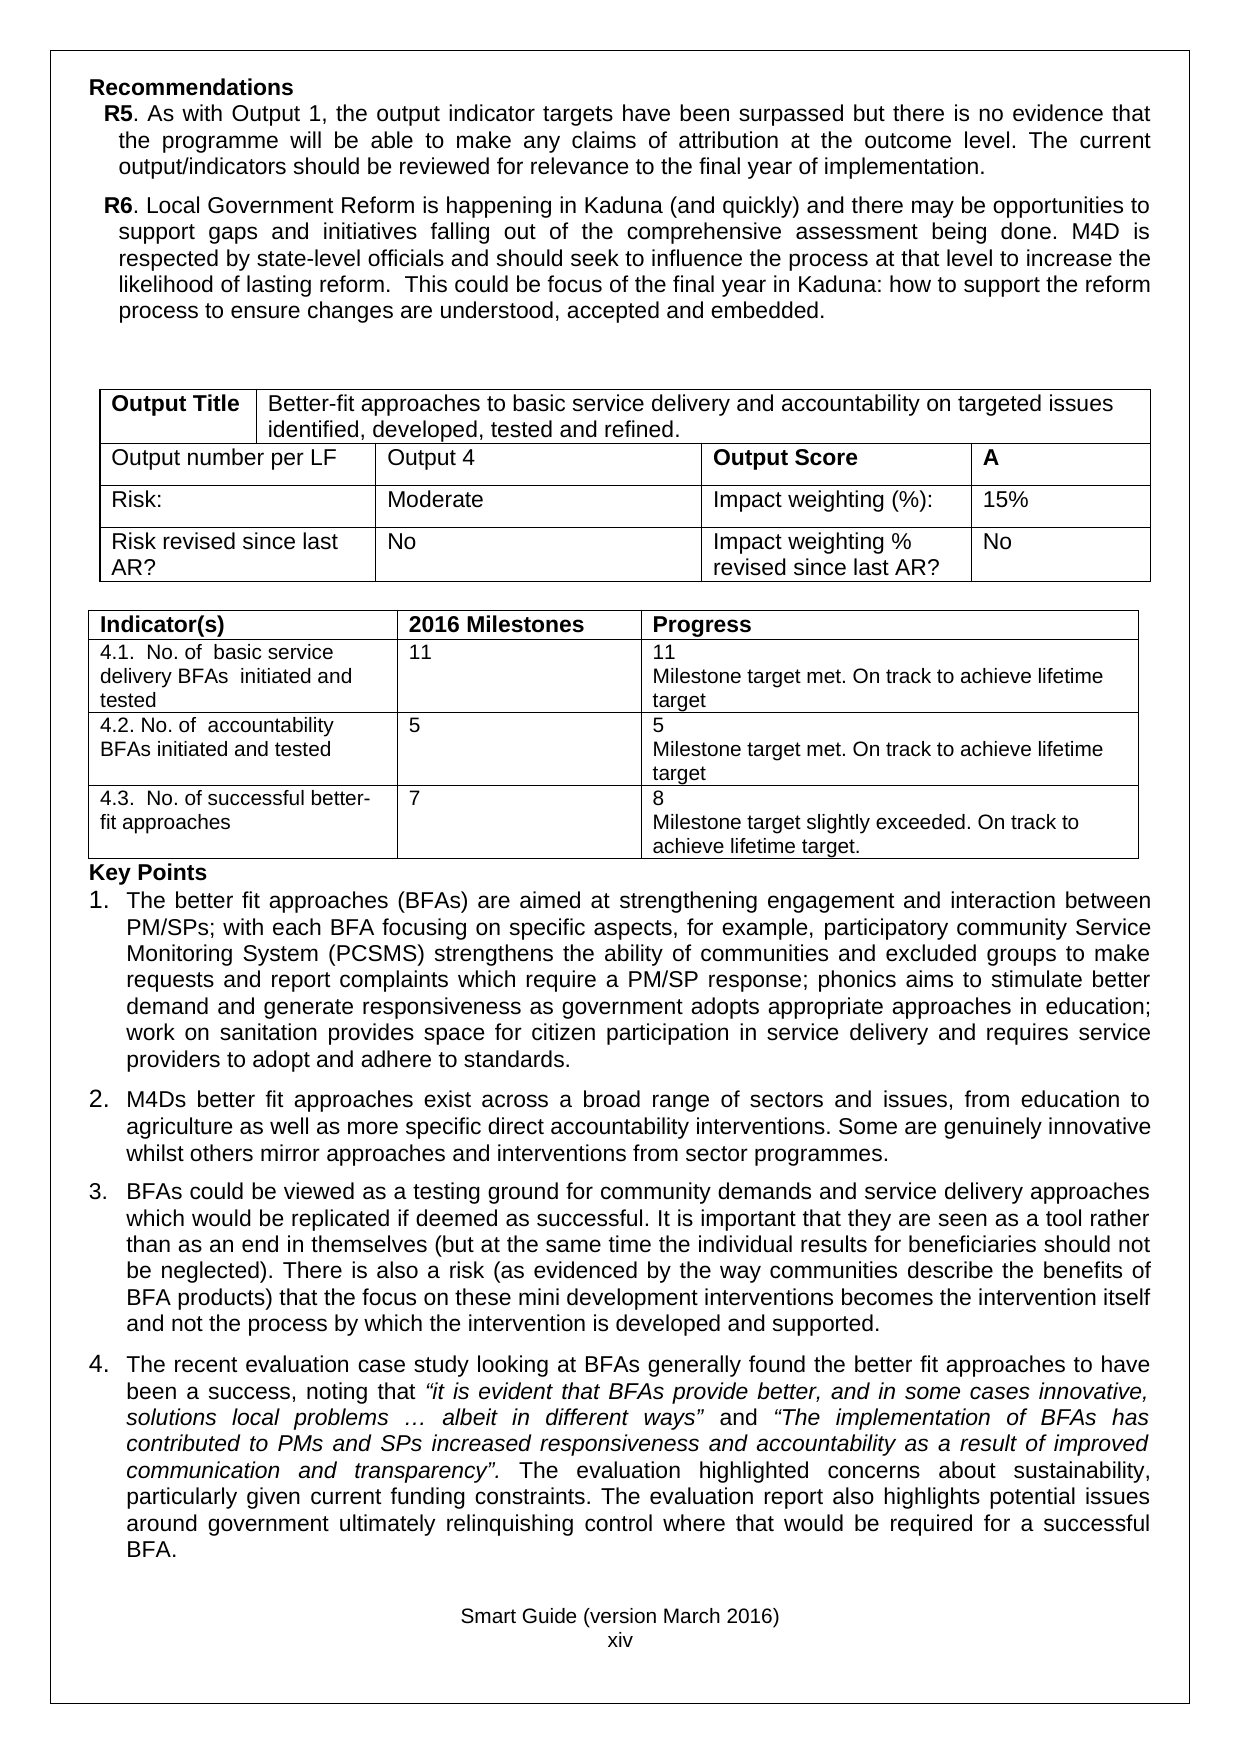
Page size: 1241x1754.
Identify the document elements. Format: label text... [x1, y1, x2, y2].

list The better fit approaches (BFAs) are aimed at strengthening engagement and interaction between PM/SPs; with each BFA focusing on specific aspects, for example, participatory community Service Monitoring System (PCSMS) strengthens the ability of communities and excluded groups to make requests and report complaints which require a PM/SP response; phonics aims to stimulate better demand and generate responsiveness as government adopts appropriate approaches in education; work on sanitation provides space for citizen participation in service delivery and requires service providers to adopt and adhere to standards. [89, 885, 1152, 1072]
table_cell Output 4 [376, 444, 701, 485]
table_cell No [972, 528, 1150, 581]
table_cell Impact weighting % revised since last AR? [702, 528, 971, 581]
table_cell 7 [398, 786, 641, 858]
table_header 2016 Milestones [398, 611, 641, 639]
table_cell Risk: [101, 486, 375, 527]
list M4Ds better fit approaches exist across a broad range of sectors and issues, from education to agriculture as well as more specific direct accountability interventions. Some are genuinely innovative whilst others mirror approaches and interventions from sector programmes. [89, 1084, 1152, 1166]
table_header Indicator(s) [89, 611, 397, 639]
table_cell 8 Milestone target slightly exceeded. On track to achieve lifetime target. [642, 786, 1138, 858]
table_cell No [376, 528, 701, 581]
table_cell Moderate [376, 486, 701, 527]
table_cell 4.1. No. of basic service delivery BFAs initiated and tested [89, 640, 397, 712]
table_header Progress [642, 611, 1138, 639]
table_cell Output Score [702, 444, 971, 485]
text Recommendations [89, 74, 1152, 100]
table_cell 4.2. No. of accountability BFAs initiated and tested [89, 713, 397, 785]
table_cell 11 [398, 640, 641, 712]
table_cell Output number per LF [101, 444, 375, 485]
text R5. As with Output 1, the output indicator targets have been surpassed but there is no evidence that the programme will be able to make any claims of attribution at the outcome level. The current output/indicators should be reviewed for relevance to the final year of implementation. [103, 100, 1152, 179]
list The recent evaluation case study looking at BFAs generally found the better fit approaches to have been a success, noting that “it is evident that BFAs provide better, and in some cases innovative, solutions local problems … albeit in different ways” and “The implementation of BFAs has contributed to PMs and SPs increased responsiveness and accountability as a result of improved communication and transparency”. The evaluation highlighted concerns about sustainability, particularly given current funding constraints. The evaluation report also highlights potential issues around government ultimately relinquishing control where that would be required for a successful BFA. [89, 1349, 1152, 1562]
list BFAs could be viewed as a testing ground for community demands and service delivery approaches which would be replicated if deemed as successful. It is important that they are seen as a tool rather than as an end in themselves (but at the same time the individual results for beneficiaries should not be neglected). There is also a risk (as evidenced by the way communities describe the benefits of BFA products) that the focus on these mini development interventions becomes the intervention itself and not the process by which the intervention is developed and supported. [89, 1178, 1152, 1336]
text Key Points [89, 859, 1152, 885]
text R6. Local Government Reform is happening in Kaduna (and quickly) and there may be opportunities to support gaps and initiatives falling out of the comprehensive assessment being done. M4D is respected by state-level officials and should seek to influence the process at that level to increase the likelihood of lasting reform. This could be focus of the final year in Kaduna: how to support the reform process to ensure changes are understood, accepted and embedded. [103, 192, 1152, 323]
table_cell 15% [972, 486, 1150, 527]
table_cell A [972, 444, 1150, 485]
table_cell Risk revised since last AR? [101, 528, 375, 581]
table_header Better-fit approaches to basic service delivery and accountability on targeted issues identified, developed, tested and refined. [257, 390, 1150, 442]
table_header Output Title [101, 390, 256, 442]
table_cell 5 [398, 713, 641, 785]
table_cell 11 Milestone target met. On track to achieve lifetime target [642, 640, 1138, 712]
table_cell Impact weighting (%): [702, 486, 971, 527]
table_cell 5 Milestone target met. On track to achieve lifetime target [642, 713, 1138, 785]
table_cell 4.3. No. of successful better-fit approaches [89, 786, 397, 858]
